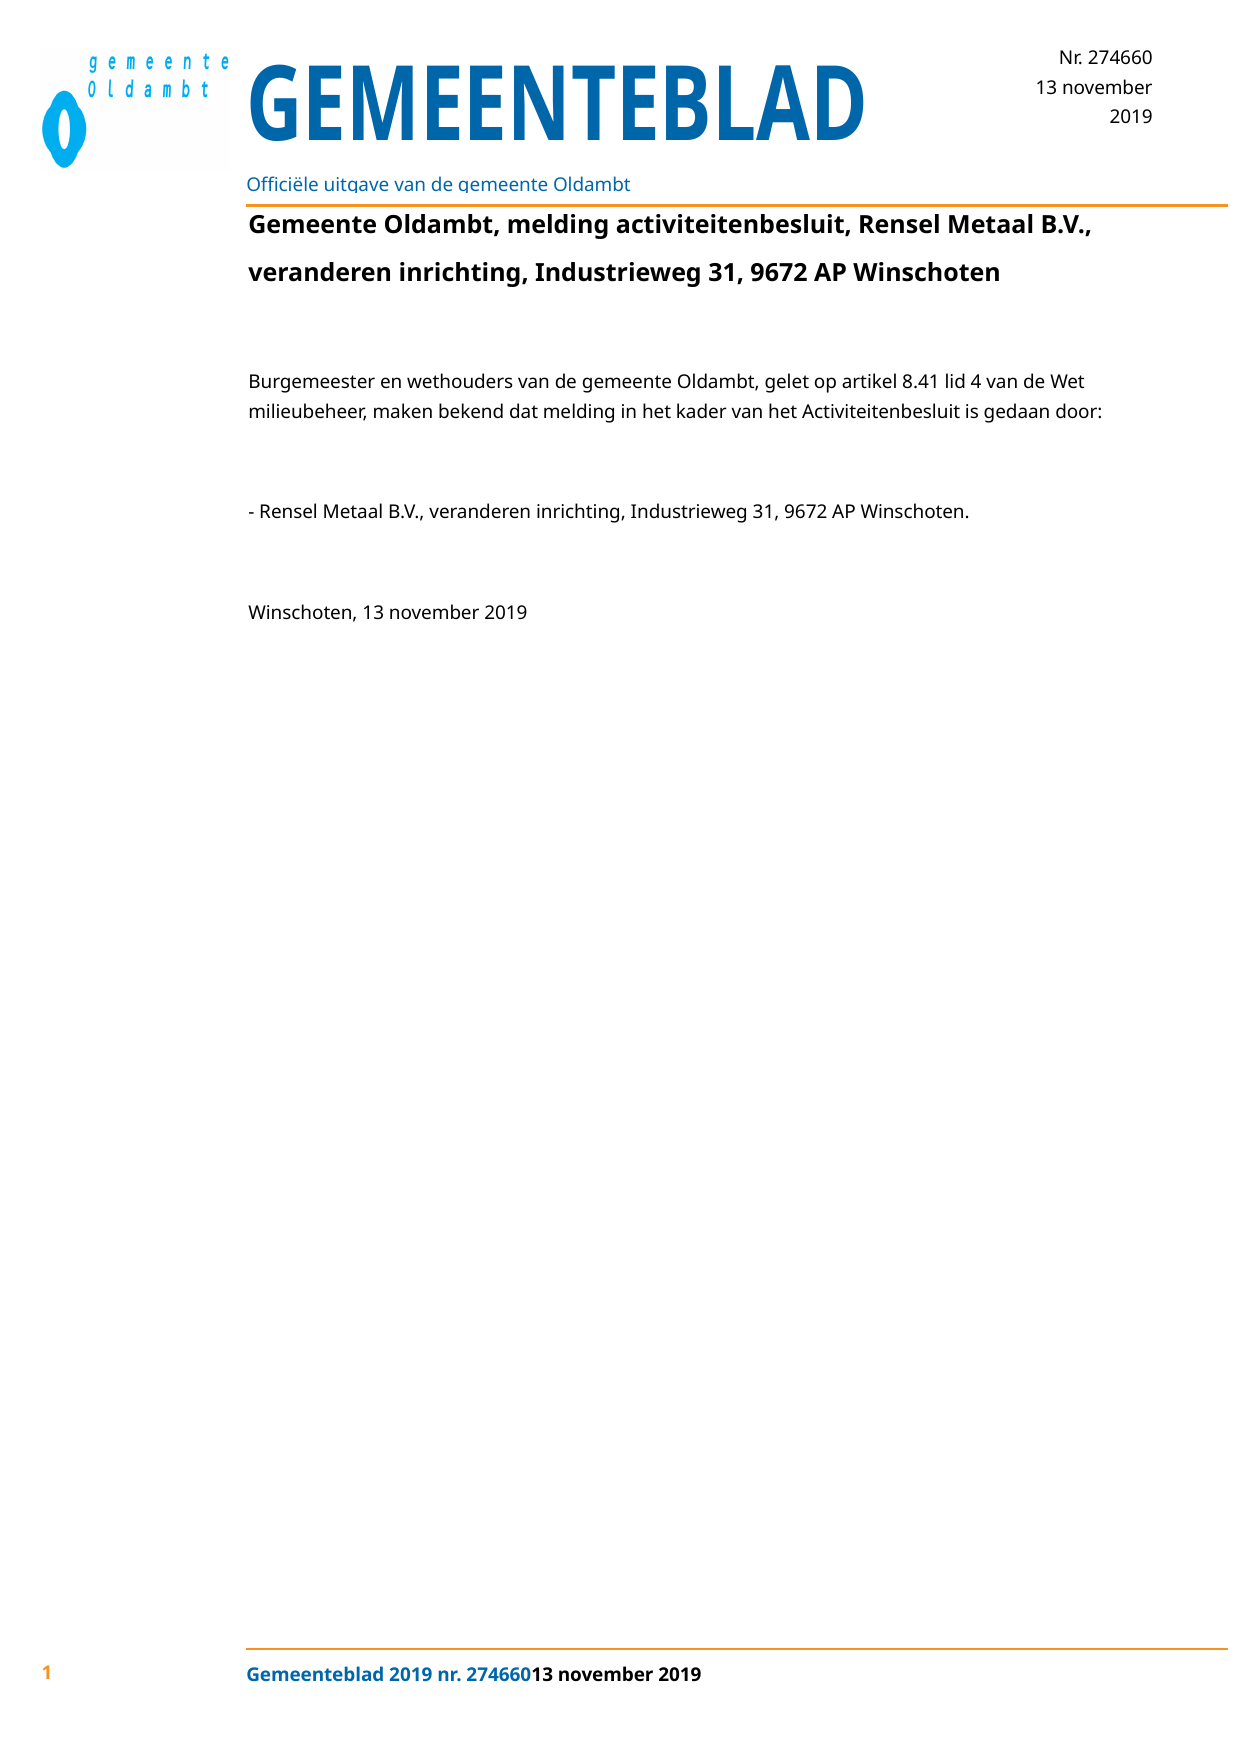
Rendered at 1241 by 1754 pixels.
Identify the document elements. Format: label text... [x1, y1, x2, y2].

text Winschoten, 13 november 2019 [248, 599, 1152, 625]
text Gemeente Oldambt, melding activiteitenbesluit, Rensel Metaal B.V., veranderen inrichting, Industrieweg 31, 9672 AP Winschoten [248, 207, 1152, 288]
text Burgemeester en wethouders van de gemeente Oldambt, gelet op artikel 8.41 lid 4 van de Wet milieubeheer, maken bekend dat melding in het kader van het Activiteitenbesluit is gedaan door: [248, 368, 1152, 424]
picture [41, 47, 231, 172]
text - Rensel Metaal B.V., veranderen inrichting, Industrieweg 31, 9672 AP Winschoten. [248, 499, 1152, 524]
